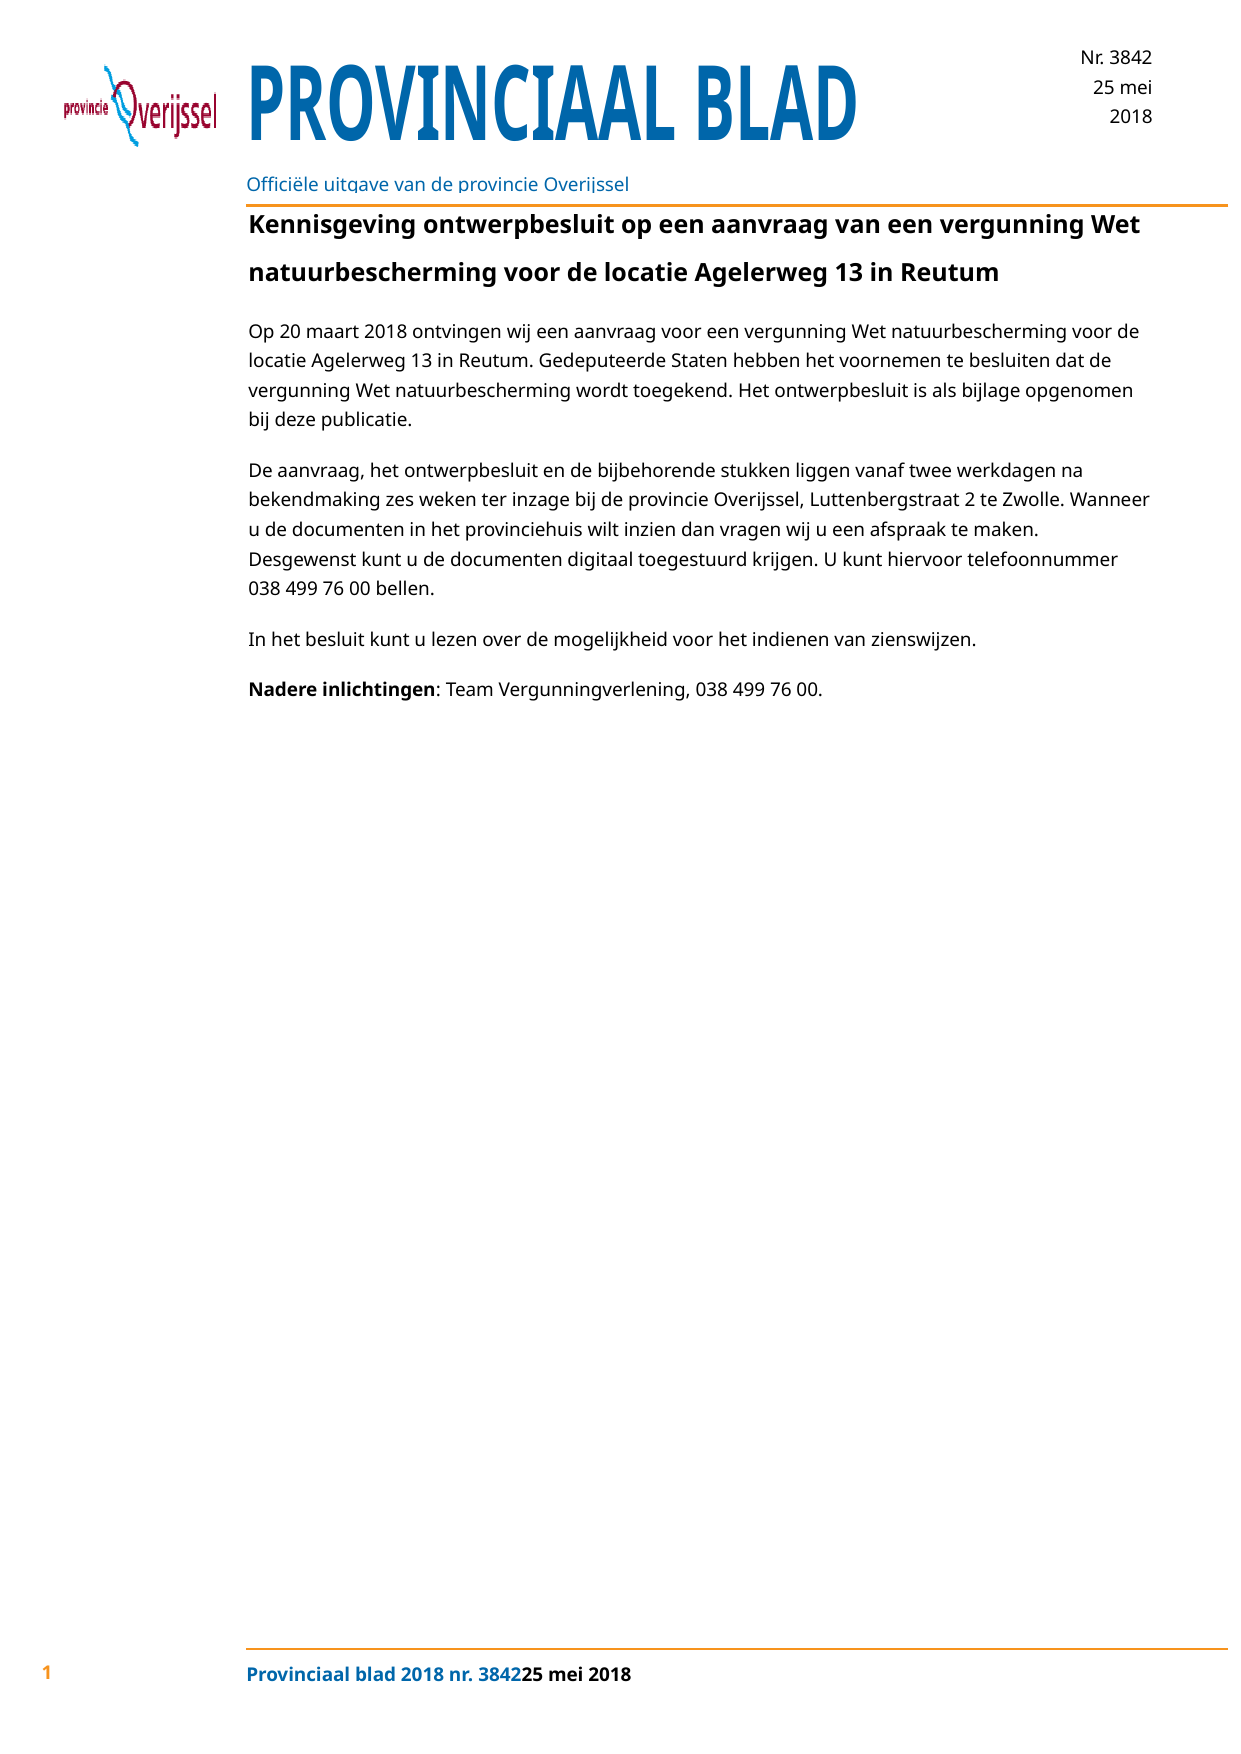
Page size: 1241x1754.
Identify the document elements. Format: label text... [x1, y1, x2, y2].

text Kennisgeving ontwerpbesluit op een aanvraag van een vergunning Wet natuurbescherming voor de locatie Agelerweg 13 in Reutum [248, 207, 1152, 288]
picture [41, 47, 231, 172]
text In het besluit kunt u lezen over de mogelijkheid voor het indienen van zienswijzen. [248, 626, 1152, 652]
text Op 20 maart 2018 ontvingen wij een aanvraag voor een vergunning Wet natuurbescherming voor de locatie Agelerweg 13 in Reutum. Gedeputeerde Staten hebben het voornemen te besluiten dat de vergunning Wet natuurbescherming wordt toegekend. Het ontwerpbesluit is als bijlage opgenomen bij deze publicatie. [248, 318, 1152, 432]
text De aanvraag, het ontwerpbesluit en de bijbehorende stukken liggen vanaf twee werkdagen na bekendmaking zes weken ter inzage bij de provincie Overijssel, Luttenbergstraat 2 te Zwolle. Wanneer u de documenten in het provinciehuis wilt inzien dan vragen wij u een afspraak te maken. Desgewenst kunt u de documenten digitaal toegestuurd krijgen. U kunt hiervoor telefoonnummer 038 499 76 00 bellen. [248, 457, 1152, 601]
text Nadere inlichtingen: Team Vergunningverlening, 038 499 76 00. [248, 676, 1152, 702]
